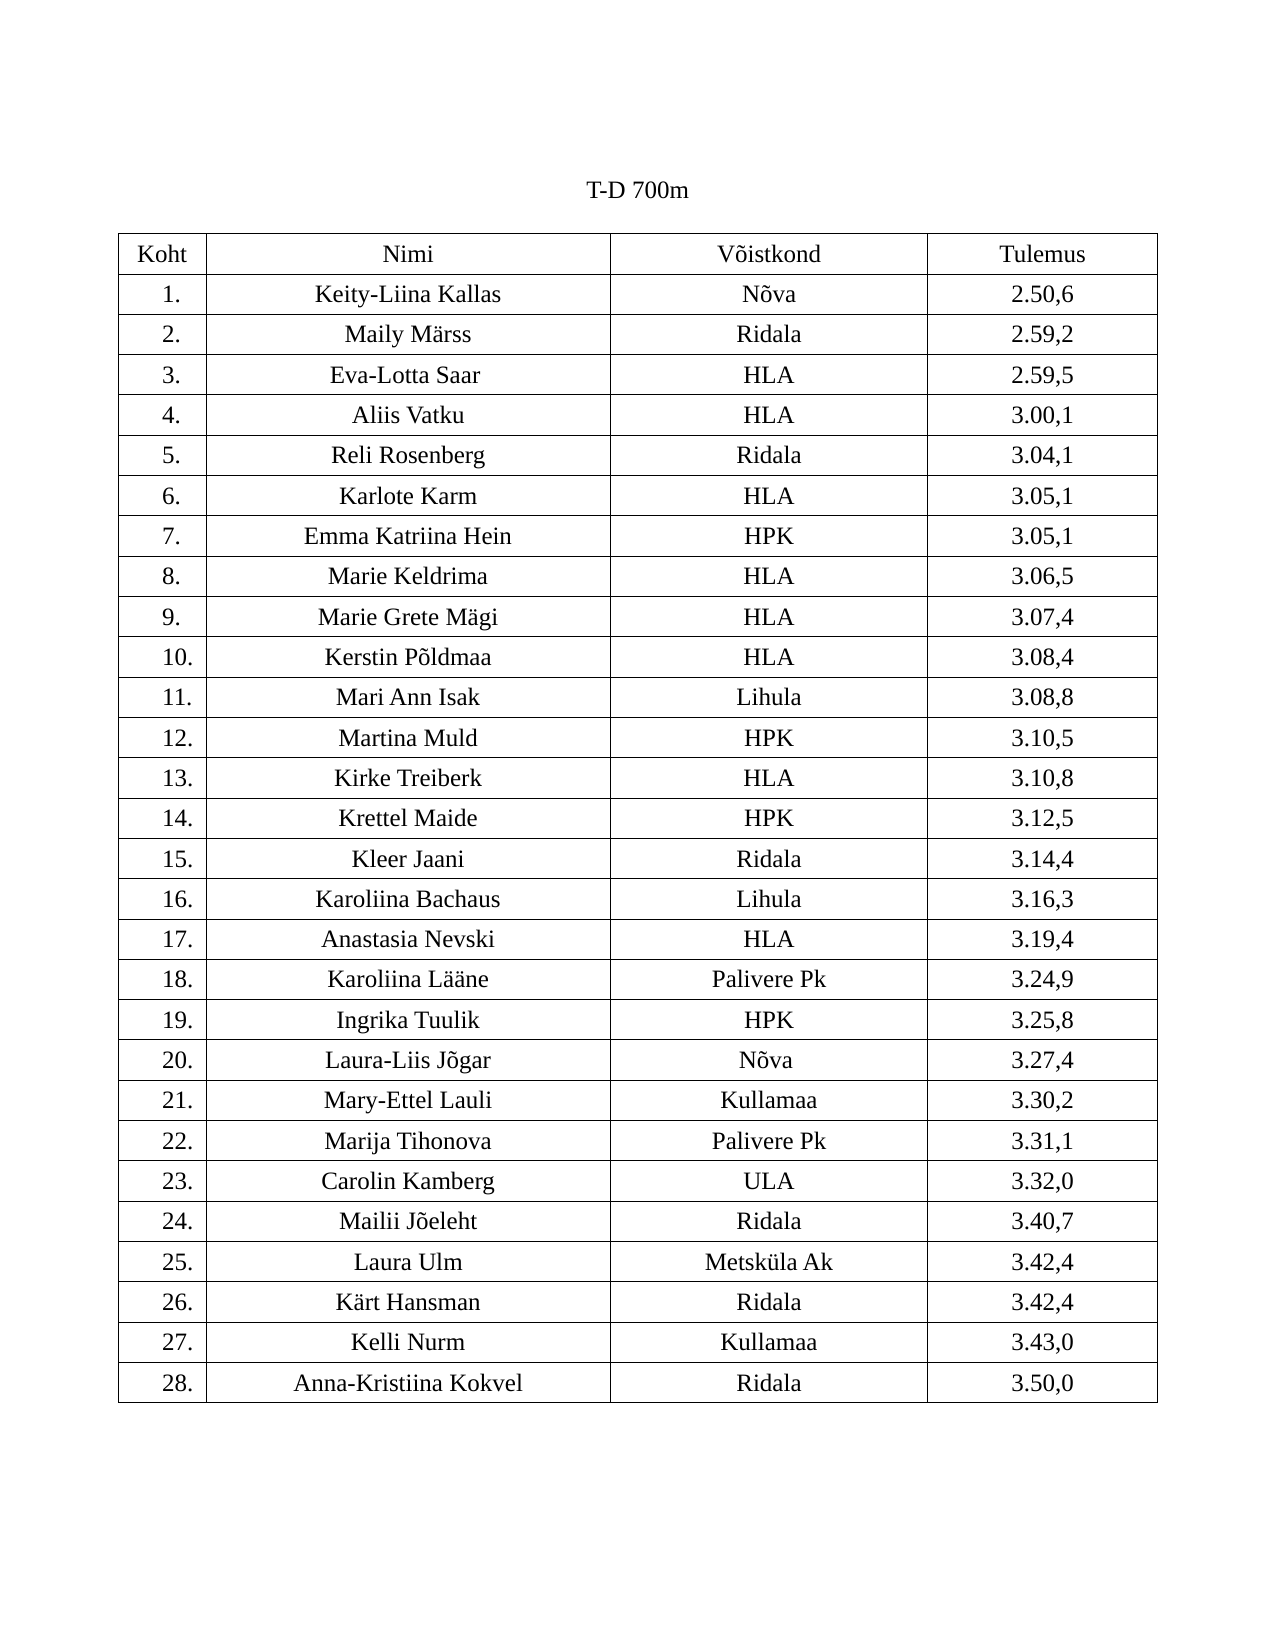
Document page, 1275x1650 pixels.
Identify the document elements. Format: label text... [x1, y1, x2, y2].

table_cell [119, 839, 206, 878]
table_cell Emma Katriina Hein [207, 516, 610, 556]
table_header Võistkond [611, 234, 927, 273]
table_cell Martina Muld [207, 718, 610, 757]
table_cell [119, 1363, 206, 1402]
table_cell [119, 1161, 206, 1201]
table_cell Ridala [611, 1282, 927, 1322]
table_cell HLA [611, 637, 927, 677]
table_cell Anastasia Nevski [207, 920, 610, 959]
table_cell Laura-Liis Jõgar [207, 1040, 610, 1080]
table_cell [119, 758, 206, 797]
table_cell Anna-Kristiina Kokvel [207, 1363, 610, 1402]
table_cell Marie Keldrima [207, 557, 610, 596]
table_cell HLA [611, 597, 927, 636]
table_cell [119, 1323, 206, 1362]
table_cell [119, 1282, 206, 1322]
table_cell 3.42,4 [928, 1242, 1157, 1281]
table_cell 3.43,0 [928, 1323, 1157, 1362]
table_cell Maily Märss [207, 315, 610, 354]
table_cell Ridala [611, 436, 927, 475]
table_cell 2.59,5 [928, 355, 1157, 394]
table_cell 2.50,6 [928, 275, 1157, 314]
table_cell [119, 436, 206, 475]
table_cell HPK [611, 1000, 927, 1039]
table_cell Nõva [611, 1040, 927, 1080]
table_cell Karoliina Lääne [207, 960, 610, 999]
table_cell 3.05,1 [928, 516, 1157, 556]
table_cell Lihula [611, 879, 927, 918]
table_cell Laura Ulm [207, 1242, 610, 1281]
table_cell 3.40,7 [928, 1202, 1157, 1241]
table_cell [119, 1040, 206, 1080]
table_cell Karoliina Bachaus [207, 879, 610, 918]
table_cell Palivere Pk [611, 960, 927, 999]
table_cell 3.07,4 [928, 597, 1157, 636]
table_cell HLA [611, 557, 927, 596]
table_header Koht [119, 234, 206, 273]
table_cell 3.19,4 [928, 920, 1157, 959]
table_cell Aliis Vatku [207, 395, 610, 435]
table_cell [119, 1000, 206, 1039]
table_cell 3.12,5 [928, 799, 1157, 838]
table_cell [119, 1081, 206, 1120]
table_cell 3.25,8 [928, 1000, 1157, 1039]
table_cell [119, 597, 206, 636]
table_cell [119, 637, 206, 677]
table_header Nimi [207, 234, 610, 273]
table_cell 3.08,8 [928, 678, 1157, 717]
table_cell Kullamaa [611, 1323, 927, 1362]
table_cell Lihula [611, 678, 927, 717]
table_cell [119, 1121, 206, 1160]
table_cell 3.30,2 [928, 1081, 1157, 1120]
table_cell Kerstin Põldmaa [207, 637, 610, 677]
table_cell [119, 1242, 206, 1281]
table_cell 3.08,4 [928, 637, 1157, 677]
table_cell [119, 920, 206, 959]
table_cell HLA [611, 395, 927, 435]
table_cell Reli Rosenberg [207, 436, 610, 475]
table_cell 3.10,5 [928, 718, 1157, 757]
table_cell 3.00,1 [928, 395, 1157, 435]
table_cell Mary-Ettel Lauli [207, 1081, 610, 1120]
table_cell [119, 718, 206, 757]
table_cell Kleer Jaani [207, 839, 610, 878]
table_cell 3.04,1 [928, 436, 1157, 475]
table_cell Marija Tihonova [207, 1121, 610, 1160]
table_cell Krettel Maide [207, 799, 610, 838]
table_cell [119, 395, 206, 435]
table_cell 3.24,9 [928, 960, 1157, 999]
table_cell Mari Ann Isak [207, 678, 610, 717]
table_cell [119, 799, 206, 838]
table_cell 3.16,3 [928, 879, 1157, 918]
table_cell Mailii Jõeleht [207, 1202, 610, 1241]
table_cell HLA [611, 920, 927, 959]
table_cell Ridala [611, 315, 927, 354]
table_cell 3.14,4 [928, 839, 1157, 878]
table_cell Ridala [611, 1202, 927, 1241]
table_cell [119, 355, 206, 394]
table_cell Kärt Hansman [207, 1282, 610, 1322]
table_cell 3.50,0 [928, 1363, 1157, 1402]
table_cell HPK [611, 516, 927, 556]
table_cell Eva-Lotta Saar [207, 355, 610, 394]
table_cell 3.06,5 [928, 557, 1157, 596]
table_cell ULA [611, 1161, 927, 1201]
table_cell Marie Grete Mägi [207, 597, 610, 636]
table_cell [119, 557, 206, 596]
table_cell HLA [611, 758, 927, 797]
table_cell [119, 315, 206, 354]
table_cell 3.27,4 [928, 1040, 1157, 1080]
table_cell 3.32,0 [928, 1161, 1157, 1201]
text T-D 700m [118, 176, 1157, 204]
table_cell HLA [611, 476, 927, 515]
table_cell Ingrika Tuulik [207, 1000, 610, 1039]
table_cell Kelli Nurm [207, 1323, 610, 1362]
table_cell [119, 678, 206, 717]
table_cell 3.05,1 [928, 476, 1157, 515]
table_cell HPK [611, 718, 927, 757]
table_cell HLA [611, 355, 927, 394]
table_header Tulemus [928, 234, 1157, 273]
table_cell 3.10,8 [928, 758, 1157, 797]
table_cell Ridala [611, 1363, 927, 1402]
table_cell [119, 275, 206, 314]
table_cell Karlote Karm [207, 476, 610, 515]
table_cell Keity-Liina Kallas [207, 275, 610, 314]
table_cell Nõva [611, 275, 927, 314]
table_cell Ridala [611, 839, 927, 878]
table_cell 3.42,4 [928, 1282, 1157, 1322]
table_cell Kirke Treiberk [207, 758, 610, 797]
table_cell 2.59,2 [928, 315, 1157, 354]
table_cell Carolin Kamberg [207, 1161, 610, 1201]
table_cell [119, 879, 206, 918]
table_cell Metsküla Ak [611, 1242, 927, 1281]
table_cell [119, 476, 206, 515]
table_cell 3.31,1 [928, 1121, 1157, 1160]
table_cell Kullamaa [611, 1081, 927, 1120]
table_cell [119, 960, 206, 999]
table_cell HPK [611, 799, 927, 838]
table_cell [119, 1202, 206, 1241]
table_cell [119, 516, 206, 556]
table_cell Palivere Pk [611, 1121, 927, 1160]
